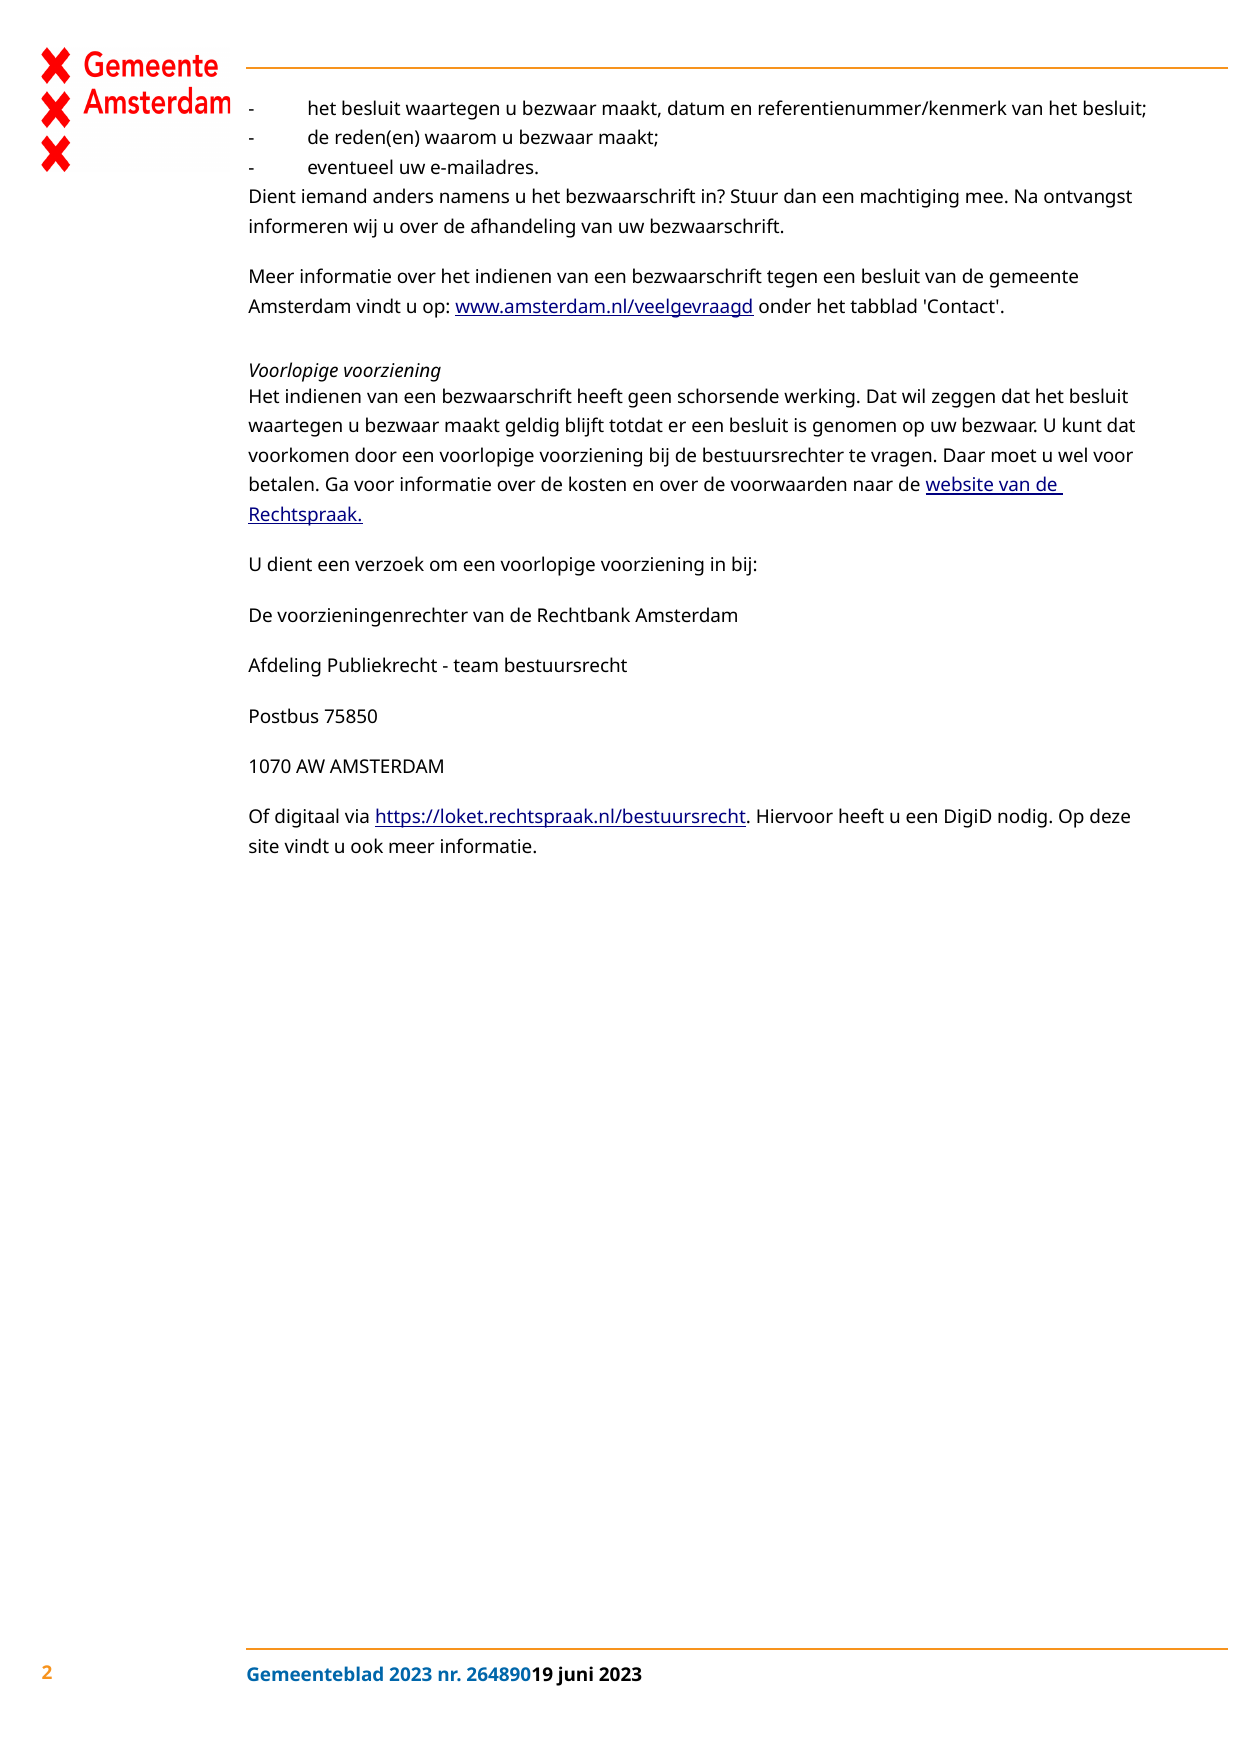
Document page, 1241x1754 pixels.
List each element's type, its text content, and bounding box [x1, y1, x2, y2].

text Postbus 75850 [248, 703, 1152, 728]
list eventueel uw e-mailadres. [248, 154, 1152, 180]
text Afdeling Publiekrecht - team bestuursrecht [248, 652, 1152, 678]
text De voorzieningenrechter van de Rechtbank Amsterdam [248, 602, 1152, 628]
text Meer informatie over het indienen van een bezwaarschrift tegen een besluit van de gemeente Amsterdam vindt u op: www.amsterdam.nl/veelgevraagd onder het tabblad 'Contact'. [248, 263, 1152, 319]
text Dient iemand anders namens u het bezwaarschrift in? Stuur dan een machtiging mee. Na ontvangst informeren wij u over de afhandeling van uw bezwaarschrift. [248, 183, 1152, 239]
text Het indienen van een bezwaarschrift heeft geen schorsende werking. Dat wil zeggen dat het besluit waartegen u bezwaar maakt geldig blijft totdat er een besluit is genomen op uw bezwaar. U kunt dat voorkomen door een voorlopige voorziening bij de bestuursrechter te vragen. Daar moet u wel voor betalen. Ga voor informatie over de kosten en over de voorwaarden naar de website van de Rechtspraak. [248, 383, 1152, 527]
text 1070 AW AMSTERDAM [248, 753, 1152, 779]
text U dient een verzoek om een voorlopige voorziening in bij: [248, 552, 1152, 577]
text Voorlopige voorziening [248, 357, 1152, 383]
picture [41, 47, 231, 172]
list het besluit waartegen u bezwaar maakt, datum en referentienummer/kenmerk van het besluit; [248, 95, 1152, 121]
text Of digitaal via https://loket.rechtspraak.nl/bestuursrecht. Hiervoor heeft u een DigiD nodig. Op deze site vindt u ook meer informatie. [248, 804, 1152, 859]
list de reden(en) waarom u bezwaar maakt; [248, 124, 1152, 150]
